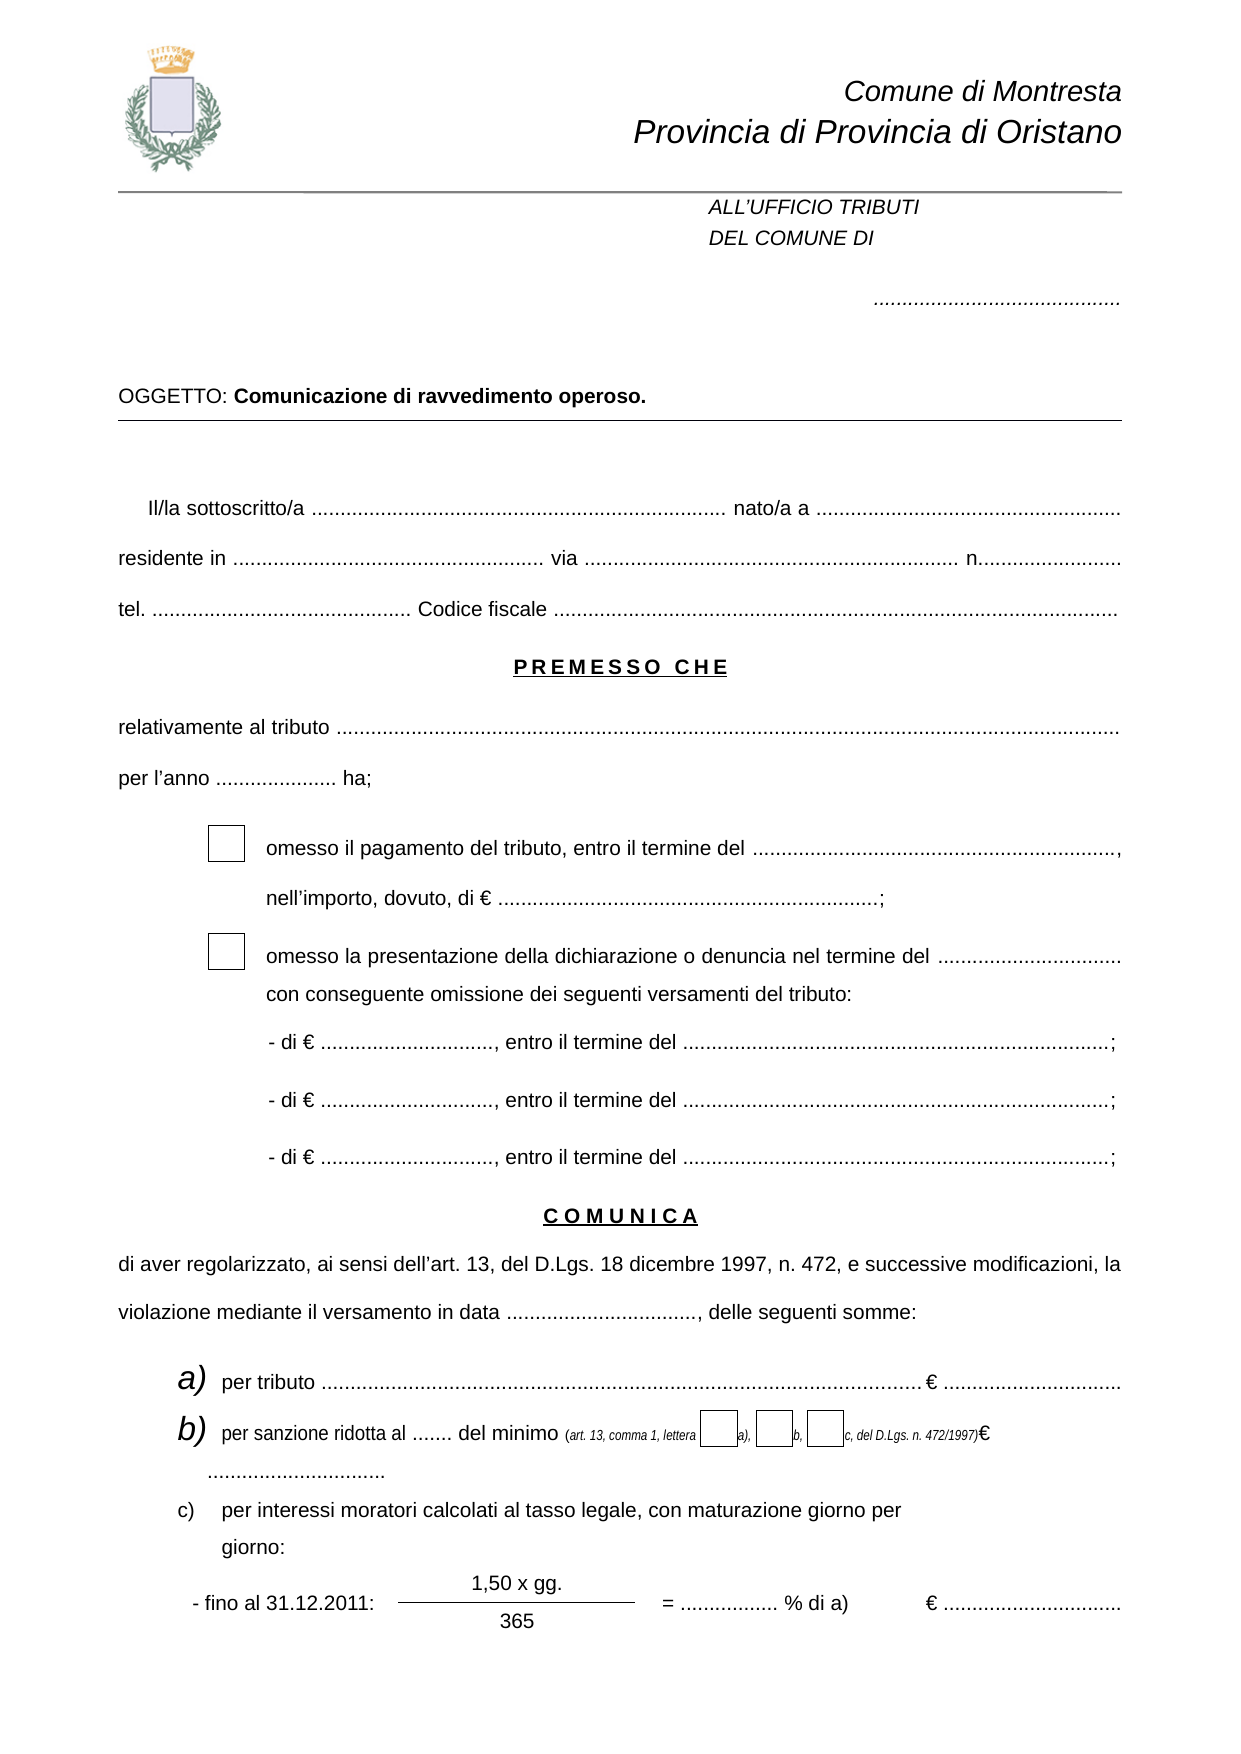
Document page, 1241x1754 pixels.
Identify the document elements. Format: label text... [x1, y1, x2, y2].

text Il/la sottoscritto/a ........................................................................ nato/a a ..................................................... residente in ...................................................... via ................................................................. n......................... tel. ............................................. Codice fiscale .................................................................................................. [118, 484, 1122, 623]
text DEL COMUNE DI [709, 226, 1122, 250]
text ........................................... [118, 274, 1122, 312]
text - fino al 31.12.2011: = ................. % di a) € ............................... [843, 1595, 1122, 1614]
text omesso la presentazione della dichiarazione o denuncia nel termine del ................................ con conseguente omissione dei seguenti versamenti del tributo: [118, 932, 1122, 1006]
text di aver regolarizzato, ai sensi dell’art. 13, del D.Lgs. 18 dicembre 1997, n. 472, e successive modificazioni, la violazione mediante il versamento in data ................................., delle seguenti somme: [118, 1252, 1122, 1326]
text - di € .............................., entro il termine del ..........................................................................; [118, 1018, 1122, 1057]
text 1,50 x gg. [192, 1571, 1122, 1595]
text OGGETTO: Comunicazione di ravvedimento operoso. [118, 384, 1122, 408]
text omesso il pagamento del tributo, entro il termine del ..............................................................., nell’importo, dovuto, di € ..................................................................; [118, 824, 1122, 913]
list per interessi moratori calcolati al tasso legale, con maturazione giorno per [177, 1498, 1122, 1522]
text - di € .............................., entro il termine del ..........................................................................; [118, 1133, 1122, 1172]
text 365 [192, 1614, 1122, 1633]
text - di € .............................., entro il termine del ..........................................................................; [118, 1076, 1122, 1114]
list per sanzione ridotta al ....... del minimo (art. 13, comma 1, lettera a), b, c, del D.Lgs. n. 472/1997) € ............................... [177, 1409, 1122, 1486]
list per tributo € ............................... [177, 1358, 1122, 1396]
text giorno: [221, 1535, 1122, 1559]
picture [122, 43, 224, 175]
text relativamente al tributo ........................................................................................................................................ per l’anno ..................... ha; [118, 703, 1122, 792]
text ALL’UFFICIO TRIBUTI [709, 195, 1122, 219]
text PREMESSO CHE [118, 655, 1122, 679]
text C O M U N I C A [118, 1203, 1122, 1227]
text - fino al 31.12.2011: = ................. % di a) € ............................... [192, 1595, 845, 1614]
